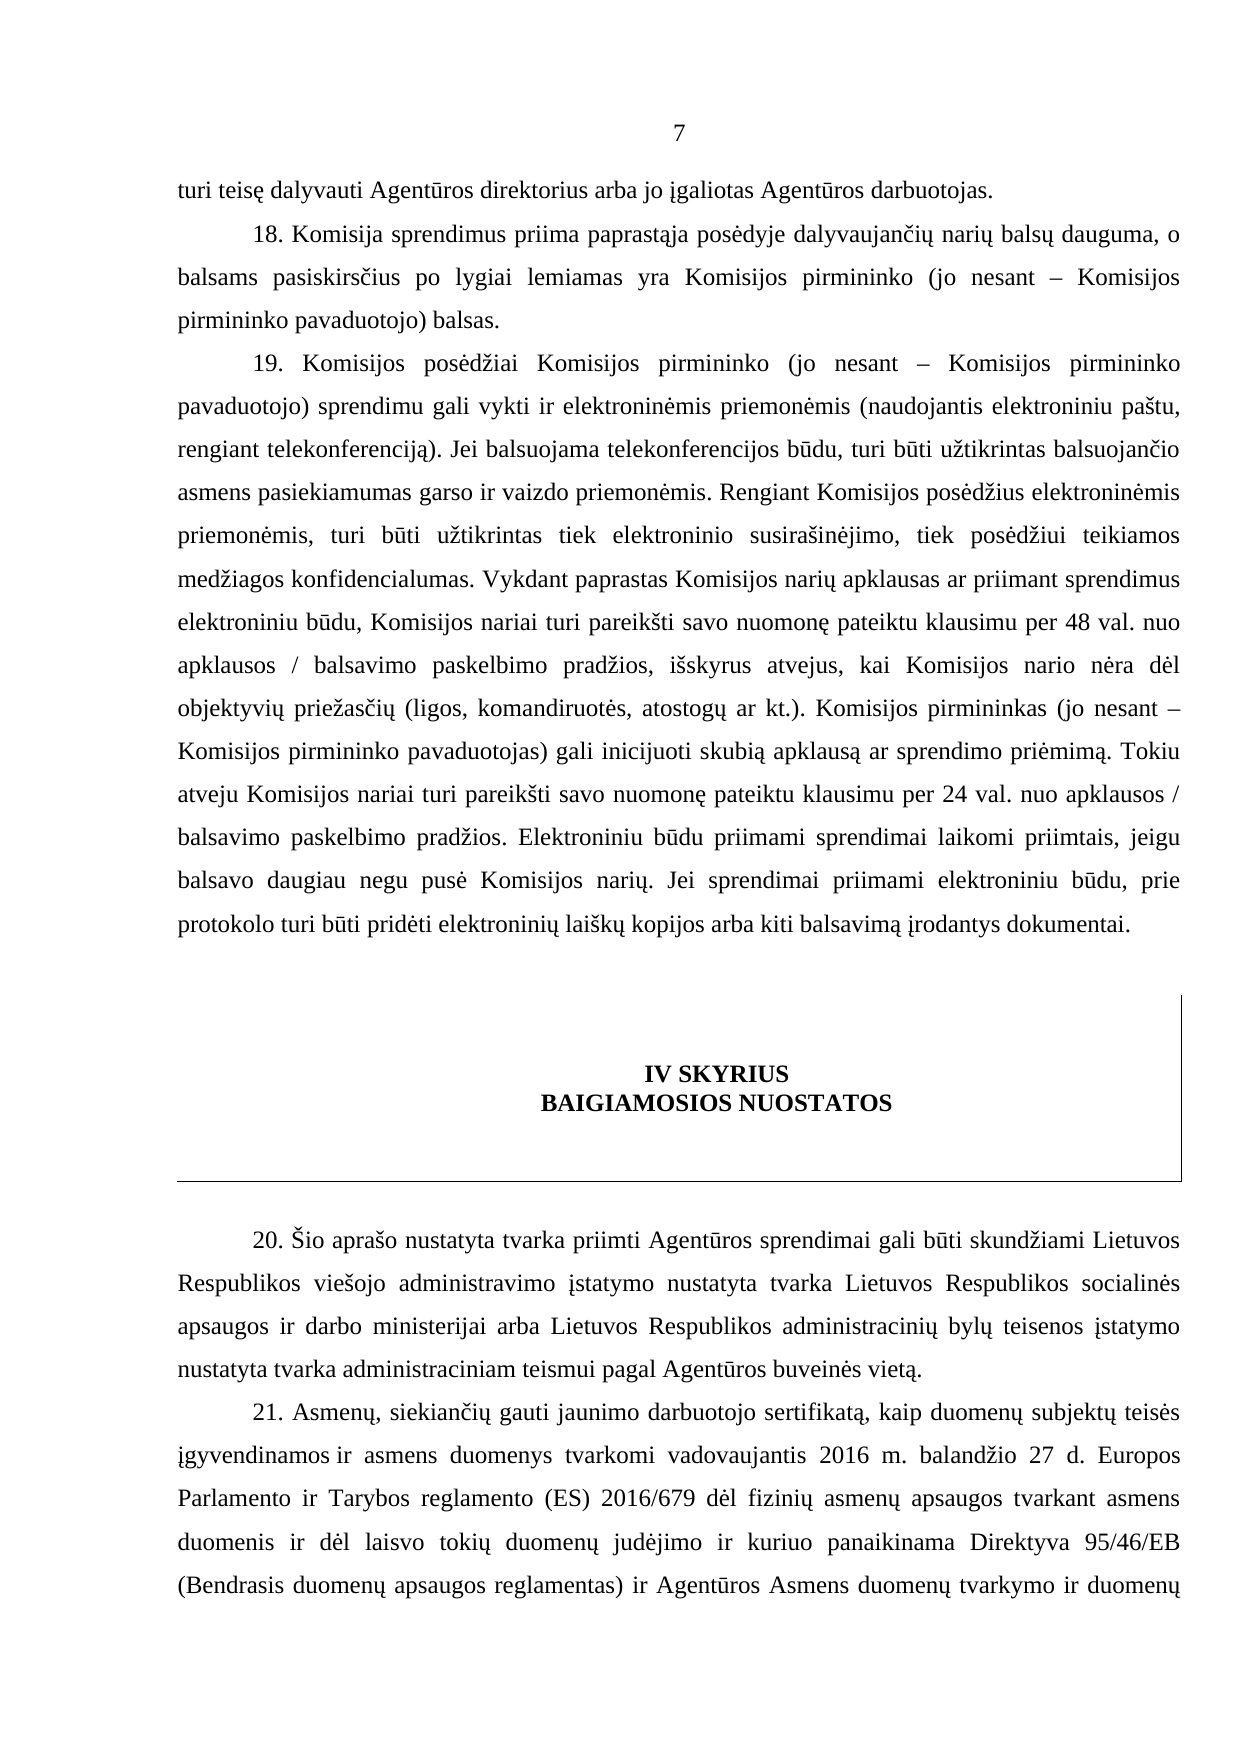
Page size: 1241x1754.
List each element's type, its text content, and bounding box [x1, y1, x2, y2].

text 20. Šio aprašo nustatyta tvarka priimti Agentūros sprendimai gali būti skundžiami Lietuvos Respublikos viešojo administravimo įstatymo nustatyta tvarka Lietuvos Respublikos socialinės apsaugos ir darbo ministerijai arba Lietuvos Respublikos administracinių bylų teisenos įstatymo nustatyta tvarka administraciniam teismui pagal Agentūros buveinės vietą. [177, 1225, 1181, 1383]
text BAIGIAMOSIOS NUOSTATOS [177, 1088, 1181, 1181]
text turi teisę dalyvauti Agentūros direktorius arba jo įgaliotas Agentūros darbuotojas. [177, 176, 1181, 204]
text 19. Komisijos posėdžiai Komisijos pirmininko (jo nesant – Komisijos pirmininko pavaduotojo) sprendimu gali vykti ir elektroninėmis priemonėmis (naudojantis elektroniniu paštu, rengiant telekonferenciją). Jei balsuojama telekonferencijos būdu, turi būti užtikrintas balsuojančio asmens pasiekiamumas garso ir vaizdo priemonėmis. Rengiant Komisijos posėdžius elektroninėmis priemonėmis, turi būti užtikrintas tiek elektroninio susirašinėjimo, tiek posėdžiui teikiamos medžiagos konfidencialumas. Vykdant paprastas Komisijos narių apklausas ar priimant sprendimus elektroniniu būdu, Komisijos nariai turi pareikšti savo nuomonę pateiktu klausimu per 48 val. nuo apklausos / balsavimo paskelbimo pradžios, išskyrus atvejus, kai Komisijos nario nėra dėl objektyvių priežasčių (ligos, komandiruotės, atostogų ar kt.). Komisijos pirmininkas (jo nesant – Komisijos pirmininko pavaduotojas) gali inicijuoti skubią apklausą ar sprendimo priėmimą. Tokiu atveju Komisijos nariai turi pareikšti savo nuomonę pateiktu klausimu per 24 val. nuo apklausos / balsavimo paskelbimo pradžios. Elektroniniu būdu priimami sprendimai laikomi priimtais, jeigu balsavo daugiau negu pusė Komisijos narių. Jei sprendimai priimami elektroniniu būdu, prie protokolo turi būti pridėti elektroninių laiškų kopijos arba kiti balsavimą įrodantys dokumentai. [177, 348, 1181, 937]
text IV SKYRIUS [177, 995, 1181, 1088]
text 18. Komisija sprendimus priima paprastąja posėdyje dalyvaujančių narių balsų dauguma, o balsams pasiskirsčius po lygiai lemiamas yra Komisijos pirmininko (jo nesant – Komisijos pirmininko pavaduotojo) balsas. [177, 219, 1181, 334]
text 21. Asmenų, siekiančių gauti jaunimo darbuotojo sertifikatą, kaip duomenų subjektų teisės įgyvendinamos ir asmens duomenys tvarkomi vadovaujantis 2016 m. balandžio 27 d. Europos Parlamento ir Tarybos reglamento (ES) 2016/679 dėl fizinių asmenų apsaugos tvarkant asmens duomenis ir dėl laisvo tokių duomenų judėjimo ir kuriuo panaikinama Direktyva 95/46/EB (Bendrasis duomenų apsaugos reglamentas) ir Agentūros Asmens duomenų tvarkymo ir duomenų [177, 1397, 1181, 1598]
